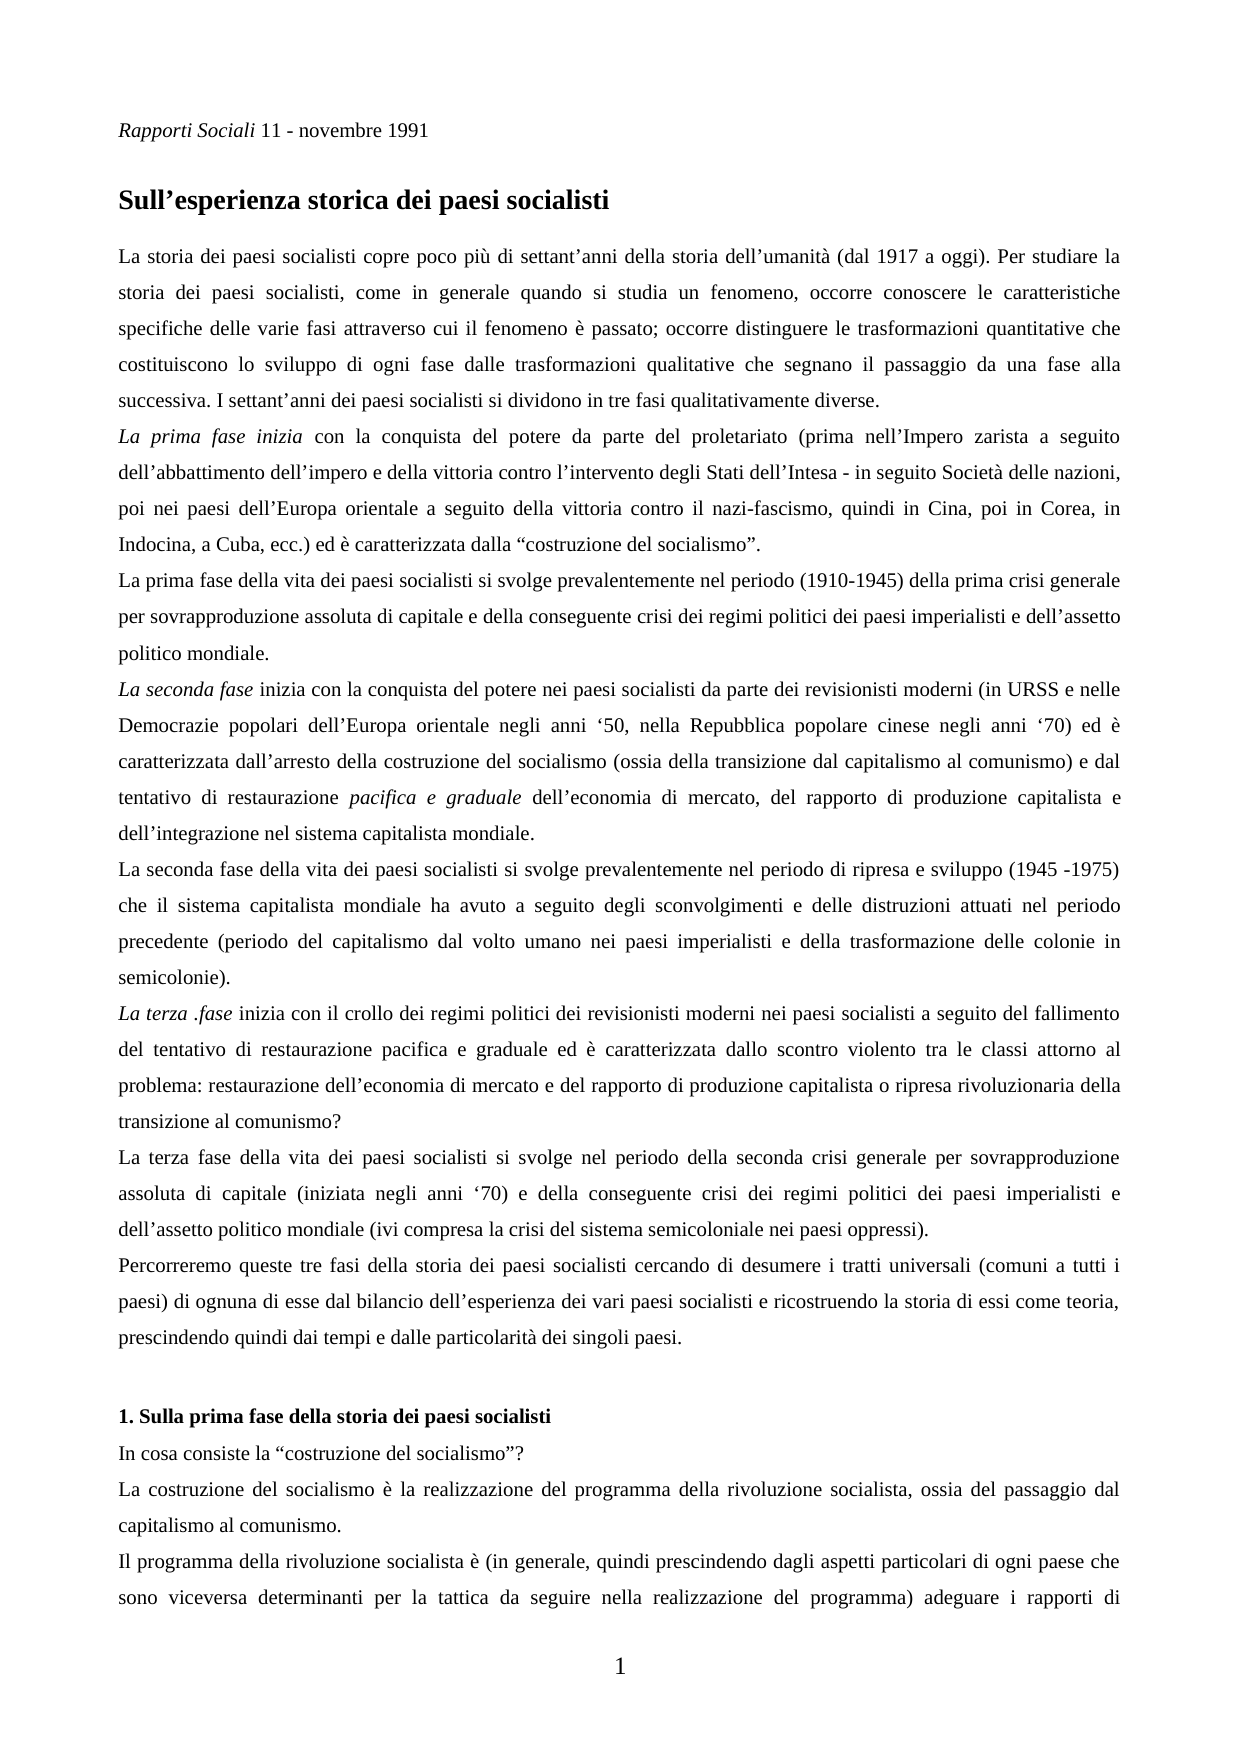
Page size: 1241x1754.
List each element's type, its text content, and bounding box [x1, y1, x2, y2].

text La prima fase della vita dei paesi socialisti si svolge prevalentemente nel periodo (1910-1945) della prima crisi generale per sovrapproduzione assoluta di capitale e della conseguente crisi dei regimi politici dei paesi imperialisti e dell’assetto politico mondiale. [118, 568, 1122, 664]
text In cosa consiste la “costruzione del socialismo”? [118, 1441, 1122, 1464]
text La prima fase inizia con la conquista del potere da parte del proletariato (prima nell’Impero zarista a seguito dell’abbattimento dell’impero e della vittoria contro l’intervento degli Stati dell’Intesa - in seguito Società delle nazioni, poi nei paesi dell’Europa orientale a seguito della vittoria contro il nazi-fascismo, quindi in Cina, poi in Corea, in Indocina, a Cuba, ecc.) ed è caratterizzata dalla “costruzione del socialismo”. [118, 424, 1122, 556]
text La costruzione del socialismo è la realizzazione del programma della rivoluzione socialista, ossia del passaggio dal capitalismo al comunismo. [118, 1477, 1122, 1537]
text Sull’esperienza storica dei paesi socialisti [118, 183, 1122, 215]
text Rapporti Sociali 11 - novembre 1991 [118, 118, 1122, 142]
text La terza fase della vita dei paesi socialisti si svolge nel periodo della seconda crisi generale per sovrapproduzione assoluta di capitale (iniziata negli anni ‘70) e della conseguente crisi dei regimi politici dei paesi imperialisti e dell’assetto politico mondiale (ivi compresa la crisi del sistema semicoloniale nei paesi oppressi). [118, 1145, 1122, 1241]
text La seconda fase inizia con la conquista del potere nei paesi socialisti da parte dei revisionisti moderni (in URSS e nelle Democrazie popolari dell’Europa orientale negli anni ‘50, nella Repubblica popolare cinese negli anni ‘70) ed è caratterizzata dall’arresto della costruzione del socialismo (ossia della transizione dal capitalismo al comunismo) e dal tentativo di restaurazione pacifica e graduale dell’economia di mercato, del rapporto di produzione capitalista e dell’integrazione nel sistema capitalista mondiale. [118, 677, 1122, 845]
text La storia dei paesi socialisti copre poco più di settant’anni della storia dell’umanità (dal 1917 a oggi). Per studiare la storia dei paesi socialisti, come in generale quando si studia un fenomeno, occorre conoscere le caratteristiche specifiche delle varie fasi attraverso cui il fenomeno è passato; occorre distinguere le trasformazioni quantitative che costituiscono lo sviluppo di ogni fase dalle trasformazioni qualitative che segnano il passaggio da una fase alla successiva. I settant’anni dei paesi socialisti si dividono in tre fasi qualitativamente diverse. [118, 244, 1122, 412]
text 1. Sulla prima fase della storia dei paesi socialisti [118, 1404, 1122, 1428]
text Il programma della rivoluzione socialista è (in generale, quindi prescindendo dagli aspetti particolari di ogni paese che sono viceversa determinanti per la tattica da seguire nella realizzazione del programma) adeguare i rapporti di [118, 1549, 1122, 1609]
text Percorreremo queste tre fasi della storia dei paesi socialisti cercando di desumere i tratti universali (comuni a tutti i paesi) di ognuna di esse dal bilancio dell’esperienza dei vari paesi socialisti e ricostruendo la storia di essi come teoria, prescindendo quindi dai tempi e dalle particolarità dei singoli paesi. [118, 1253, 1122, 1349]
text La seconda fase della vita dei paesi socialisti si svolge prevalentemente nel periodo di ripresa e sviluppo (1945 -1975) che il sistema capitalista mondiale ha avuto a seguito degli sconvolgimenti e delle distruzioni attuati nel periodo precedente (periodo del capitalismo dal volto umano nei paesi imperialisti e della trasformazione delle colonie in semicolonie). [118, 857, 1122, 989]
text La terza .fase inizia con il crollo dei regimi politici dei revisionisti moderni nei paesi socialisti a seguito del fallimento del tentativo di restaurazione pacifica e graduale ed è caratterizzata dallo scontro violento tra le classi attorno al problema: restaurazione dell’economia di mercato e del rapporto di produzione capitalista o ripresa rivoluzionaria della transizione al comunismo? [118, 1001, 1122, 1133]
